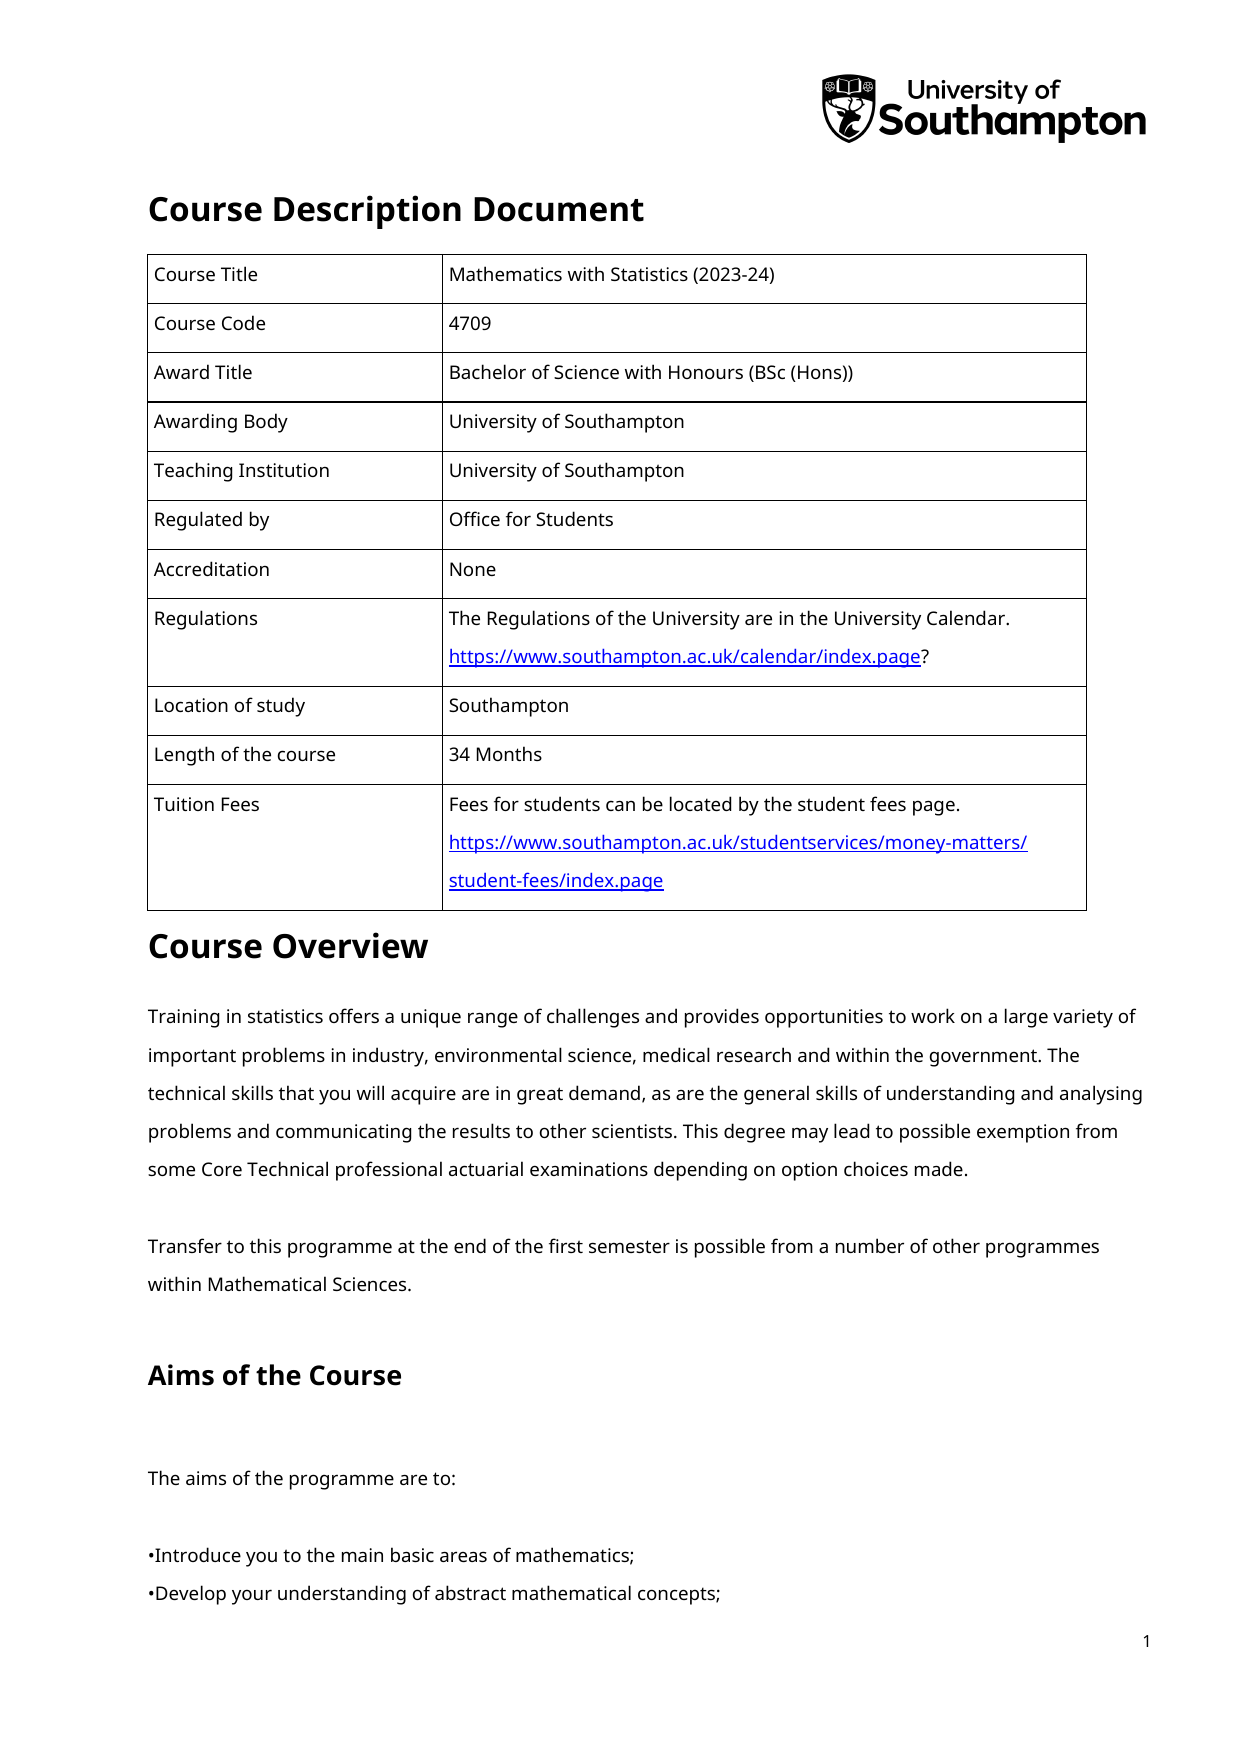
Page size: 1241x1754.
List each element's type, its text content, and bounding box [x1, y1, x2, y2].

subtitle Course Description Document [148, 186, 1152, 231]
table_cell Regulated by [148, 501, 442, 549]
subtitle Aims of the Course [148, 1356, 1152, 1393]
table_cell Length of the course [148, 736, 442, 784]
table_cell 34 Months [443, 736, 1086, 784]
table_cell Award Title [148, 353, 442, 401]
table_cell Course Code [148, 304, 442, 352]
text The aims of the programme are to: •Introduce you to the main basic areas of mathematics; •Develop your understanding of abstract mathematical concepts; [148, 1466, 1152, 1606]
subtitle Course Overview [148, 923, 1152, 968]
table_cell None [443, 550, 1086, 598]
table_cell Teaching Institution [148, 452, 442, 500]
table_cell Location of study [148, 687, 442, 735]
table_cell 4709 [443, 304, 1086, 352]
table_cell Office for Students [443, 501, 1086, 549]
table_cell Awarding Body [148, 403, 442, 451]
table_cell Bachelor of Science with Honours (BSc (Hons)) [443, 353, 1086, 401]
table_cell Fees for students can be located by the student fees page. https://www.southampton.ac.uk/studentservices/money-matters/student-fees/index.page [443, 785, 1086, 909]
table_cell Accreditation [148, 550, 442, 598]
table_cell Tuition Fees [148, 785, 442, 909]
table_header Course Title [148, 255, 442, 303]
table_cell Regulations [148, 599, 442, 686]
table_header Mathematics with Statistics (2023-24) [443, 255, 1086, 303]
table_cell The Regulations of the University are in the University Calendar. https://www.southampton.ac.uk/calendar/index.page? [443, 599, 1086, 686]
table_cell University of Southampton [443, 403, 1086, 451]
table_cell Southampton [443, 687, 1086, 735]
text Training in statistics offers a unique range of challenges and provides opportunities to work on a large variety of important problems in industry, environmental science, medical research and within the government. The technical skills that you will acquire are in great demand, as are the general skills of understanding and analysing problems and communicating the results to other scientists. This degree may lead to possible exemption from some Core Technical professional actuarial examinations depending on option choices made. Transfer to this programme at the end of the first semester is possible from a number of other programmes within Mathematical Sciences. [148, 1004, 1145, 1297]
table_cell University of Southampton [443, 452, 1086, 500]
